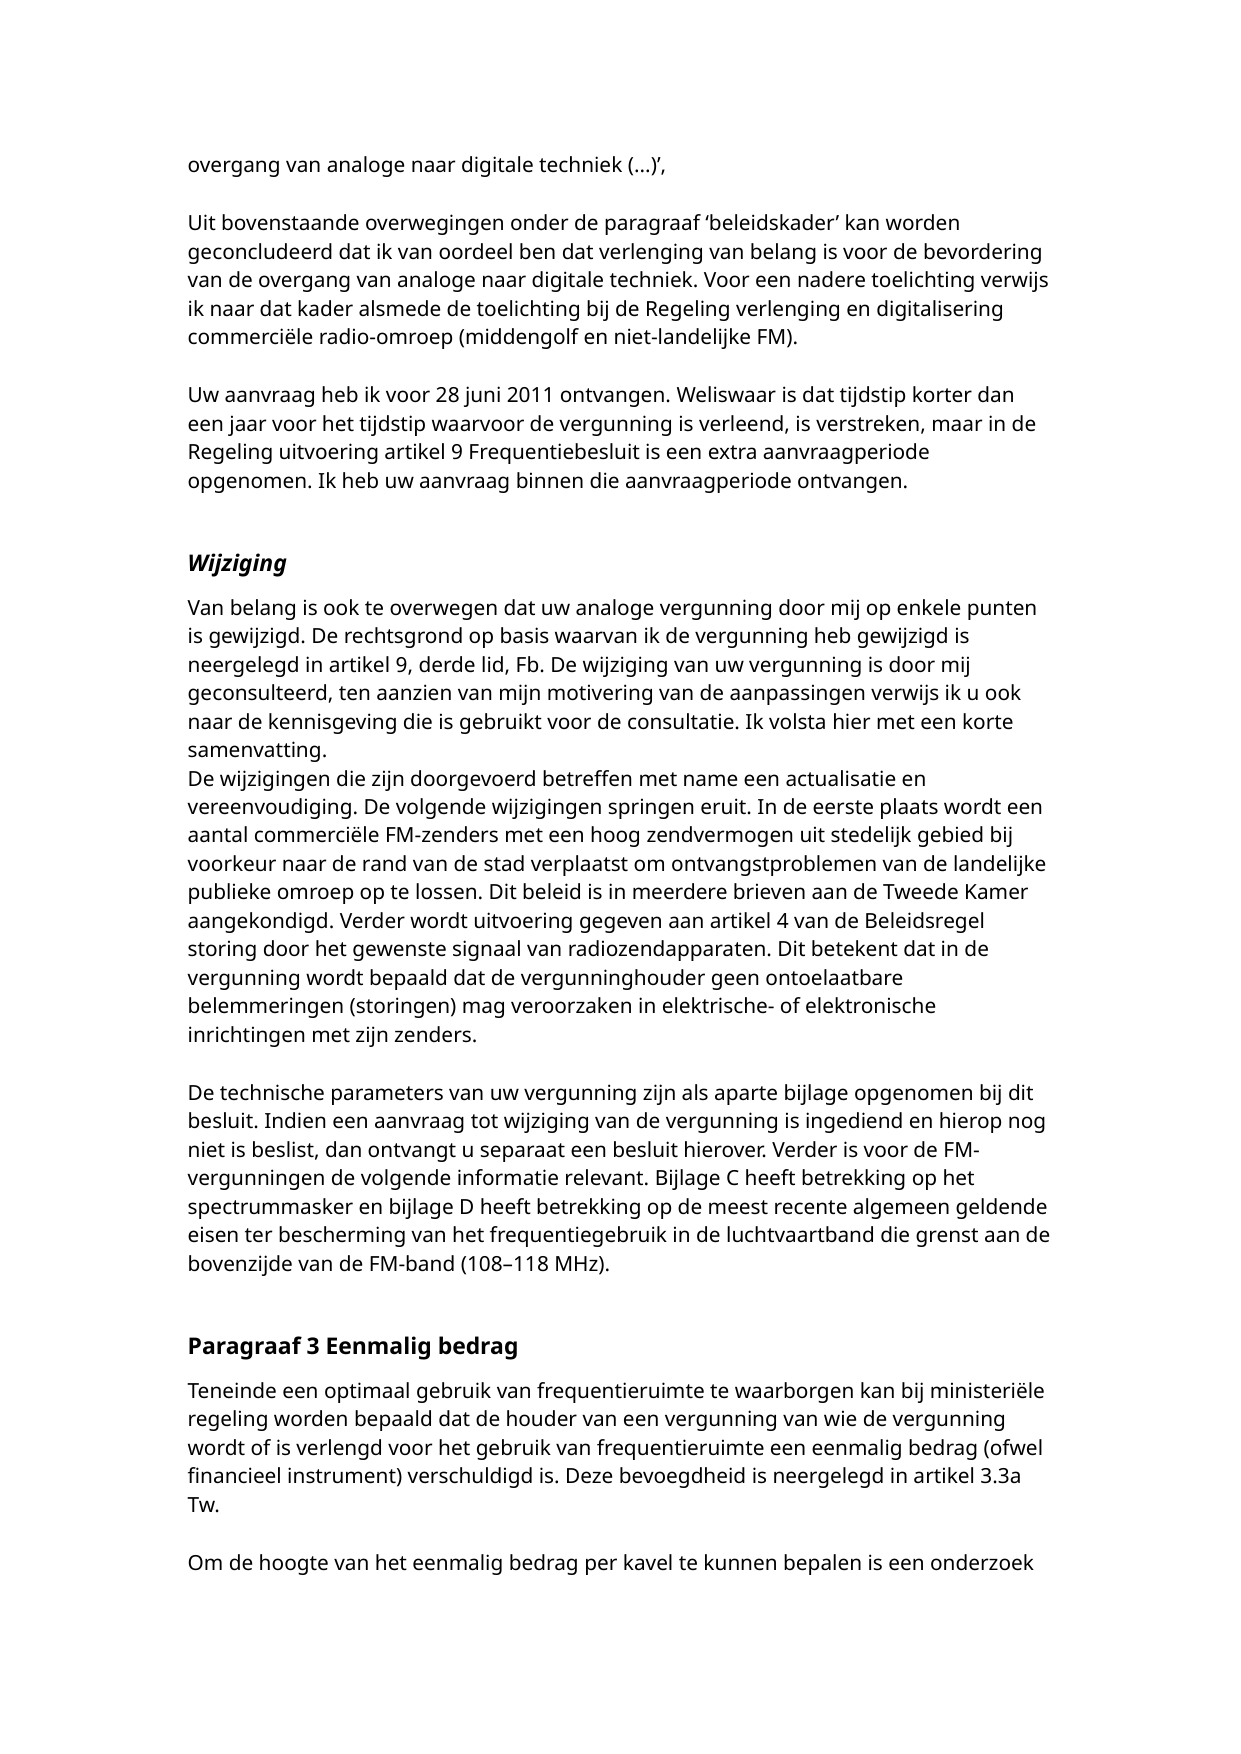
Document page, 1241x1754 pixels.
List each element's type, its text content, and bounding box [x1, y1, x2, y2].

text De wijzigingen die zijn doorgevoerd betreffen met name een actualisatie en vereenvoudiging. De volgende wijzigingen springen eruit. In de eerste plaats wordt een aantal commerciële FM-zenders met een hoog zendvermogen uit stedelijk gebied bij voorkeur naar de rand van de stad verplaatst om ontvangstproblemen van de landelijke publieke omroep op te lossen. Dit beleid is in meerdere brieven aan de Tweede Kamer aangekondigd. Verder wordt uitvoering gegeven aan artikel 4 van de Beleidsregel storing door het gewenste signaal van radiozendapparaten. Dit betekent dat in de vergunning wordt bepaald dat de vergunninghouder geen ontoelaatbare belemmeringen (storingen) mag veroorzaken in elektrische- of elektronische inrichtingen met zijn zenders. [187, 764, 1053, 1048]
text Om de hoogte van het eenmalig bedrag per kavel te kunnen bepalen is een onderzoek [187, 1548, 1053, 1577]
subtitle Wijziging [187, 547, 1053, 578]
subtitle Paragraaf 3 Eenmalig bedrag [187, 1330, 1053, 1361]
text overgang van analoge naar digitale techniek (...)’, [187, 150, 1053, 178]
text Uit bovenstaande overwegingen onder de paragraaf ‘beleidskader’ kan worden geconcludeerd dat ik van oordeel ben dat verlenging van belang is voor de bevordering van de overgang van analoge naar digitale techniek. Voor een nadere toelichting verwijs ik naar dat kader alsmede de toelichting bij de Regeling verlenging en digitalisering commerciële radio-omroep (middengolf en niet-landelijke FM). [187, 208, 1053, 351]
text Teneinde een optimaal gebruik van frequentieruimte te waarborgen kan bij ministeriële regeling worden bepaald dat de houder van een vergunning van wie de vergunning wordt of is verlengd voor het gebruik van frequentieruimte een eenmalig bedrag (ofwel financieel instrument) verschuldigd is. Deze bevoegdheid is neergelegd in artikel 3.3a Tw. [187, 1376, 1053, 1518]
text Van belang is ook te overwegen dat uw analoge vergunning door mij op enkele punten is gewijzigd. De rechtsgrond op basis waarvan ik de vergunning heb gewijzigd is neergelegd in artikel 9, derde lid, Fb. De wijziging van uw vergunning is door mij geconsulteerd, ten aanzien van mijn motivering van de aanpassingen verwijs ik u ook naar de kennisgeving die is gebruikt voor de consultatie. Ik volsta hier met een korte samenvatting. [187, 593, 1053, 764]
text De technische parameters van uw vergunning zijn als aparte bijlage opgenomen bij dit besluit. Indien een aanvraag tot wijziging van de vergunning is ingediend en hierop nog niet is beslist, dan ontvangt u separaat een besluit hierover. Verder is voor de FM-vergunningen de volgende informatie relevant. Bijlage C heeft betrekking op het spectrummasker en bijlage D heeft betrekking op de meest recente algemeen geldende eisen ter bescherming van het frequentiegebruik in de luchtvaartband die grenst aan de bovenzijde van de FM-band (108–118 MHz). [187, 1078, 1053, 1277]
text Uw aanvraag heb ik voor 28 juni 2011 ontvangen. Weliswaar is dat tijdstip korter dan een jaar voor het tijdstip waarvoor de vergunning is verleend, is verstreken, maar in de Regeling uitvoering artikel 9 Frequentiebesluit is een extra aanvraagperiode opgenomen. Ik heb uw aanvraag binnen die aanvraagperiode ontvangen. [187, 381, 1053, 494]
